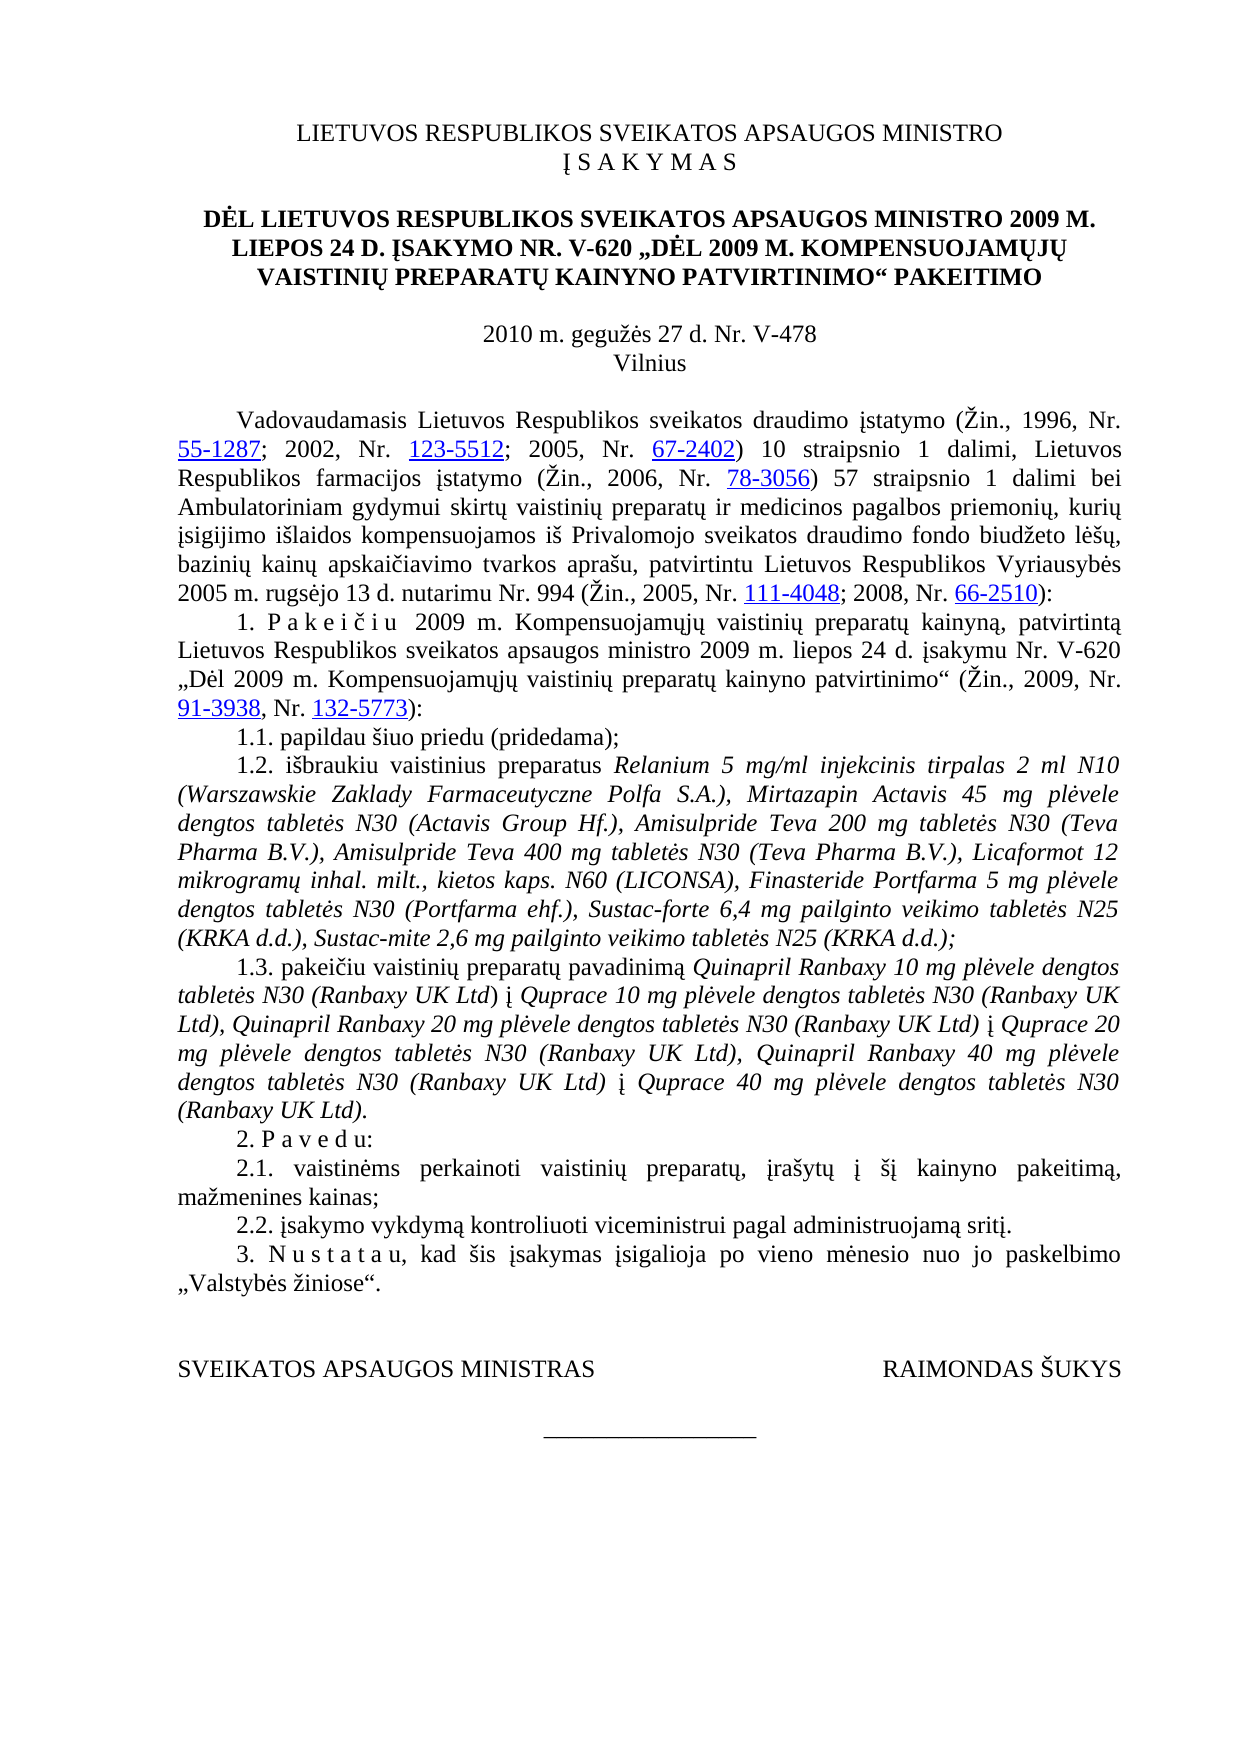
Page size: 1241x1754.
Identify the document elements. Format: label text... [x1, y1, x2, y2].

text 1.1. papildau šiuo priedu (pridedama); [177, 722, 1122, 751]
text 1.3. pakeičiu vaistinių preparatų pavadinimą Quinapril Ranbaxy 10 mg plėvele dengtos tabletės N30 (Ranbaxy UK Ltd) į Quprace 10 mg plėvele dengtos tabletės N30 (Ranbaxy UK Ltd), Quinapril Ranbaxy 20 mg plėvele dengtos tabletės N30 (Ranbaxy UK Ltd) į Quprace 20 mg plėvele dengtos tabletės N30 (Ranbaxy UK Ltd), Quinapril Ranbaxy 40 mg plėvele dengtos tabletės N30 (Ranbaxy UK Ltd) į Quprace 40 mg plėvele dengtos tabletės N30 (Ranbaxy UK Ltd). [177, 952, 1122, 1124]
text 2.2. įsakymo vykdymą kontroliuoti viceministrui pagal administruojamą sritį. [177, 1211, 1122, 1239]
text DĖL LIETUVOS RESPUBLIKOS SVEIKATOS APSAUGOS MINISTRO 2009 M. LIEPOS 24 D. ĮSAKYMO Nr. V-620 „DĖL 2009 M. KOMPENSUOJAMŲJŲ VAISTINIŲ PREPARATŲ KAINYNO PATVIRTINIMO“ PAKEITIMO [177, 204, 1122, 291]
text 2. Pavedu: [177, 1124, 1122, 1153]
text 3. Nustatau, kad šis įsakymas įsigalioja po vieno mėnesio nuo jo paskelbimo „Valstybės žiniose“. [177, 1239, 1122, 1297]
text Vilnius [177, 348, 1122, 377]
text 2010 m. gegužės 27 d. Nr. V-478 [177, 319, 1122, 348]
text LIETUVOS RESPUBLIKOS SVEIKATOS APSAUGOS MINISTRO [177, 118, 1122, 147]
text 1. Pakeičiu 2009 m. Kompensuojamųjų vaistinių preparatų kainyną, patvirtintą Lietuvos Respublikos sveikatos apsaugos ministro 2009 m. liepos 24 d. įsakymu Nr. V-620 „Dėl 2009 m. Kompensuojamųjų vaistinių preparatų kainyno patvirtinimo“ (Žin., 2009, Nr. 91-3938, Nr. 132-5773): [177, 607, 1122, 722]
text Vadovaudamasis Lietuvos Respublikos sveikatos draudimo įstatymo (Žin., 1996, Nr. 55-1287; 2002, Nr. 123-5512; 2005, Nr. 67-2402) 10 straipsnio 1 dalimi, Lietuvos Respublikos farmacijos įstatymo (Žin., 2006, Nr. 78-3056) 57 straipsnio 1 dalimi bei Ambulatoriniam gydymui skirtų vaistinių preparatų ir medicinos pagalbos priemonių, kurių įsigijimo išlaidos kompensuojamos iš Privalomojo sveikatos draudimo fondo biudžeto lėšų, bazinių kainų apskaičiavimo tvarkos aprašu, patvirtintu Lietuvos Respublikos Vyriausybės 2005 m. rugsėjo 13 d. nutarimu Nr. 994 (Žin., 2005, Nr. 111-4048; 2008, Nr. 66-2510): [177, 406, 1122, 607]
text ĮSAKYMAS [177, 147, 1122, 176]
text 1.2. išbraukiu vaistinius preparatus Relanium 5 mg/ml injekcinis tirpalas 2 ml N10 (Warszawskie Zaklady Farmaceutyczne Polfa S.A.), Mirtazapin Actavis 45 mg plėvele dengtos tabletės N30 (Actavis Group Hf.), Amisulpride Teva 200 mg tabletės N30 (Teva Pharma B.V.), Amisulpride Teva 400 mg tabletės N30 (Teva Pharma B.V.), Licaformot 12 mikrogramų inhal. milt., kietos kaps. N60 (LICONSA), Finasteride Portfarma 5 mg plėvele dengtos tabletės N30 (Portfarma ehf.), Sustac-forte 6,4 mg pailginto veikimo tabletės N25 (KRKA d.d.), Sustac-mite 2,6 mg pailginto veikimo tabletės N25 (KRKA d.d.); [177, 751, 1122, 952]
text 2.1. vaistinėms perkainoti vaistinių preparatų, įrašytų į šį kainyno pakeitimą, mažmenines kainas; [177, 1153, 1122, 1211]
text SVEIKATOS APSAUGOS MINISTRAS RAIMONDAS ŠUKYS [177, 1354, 1122, 1383]
text _________________ [177, 1412, 1122, 1441]
